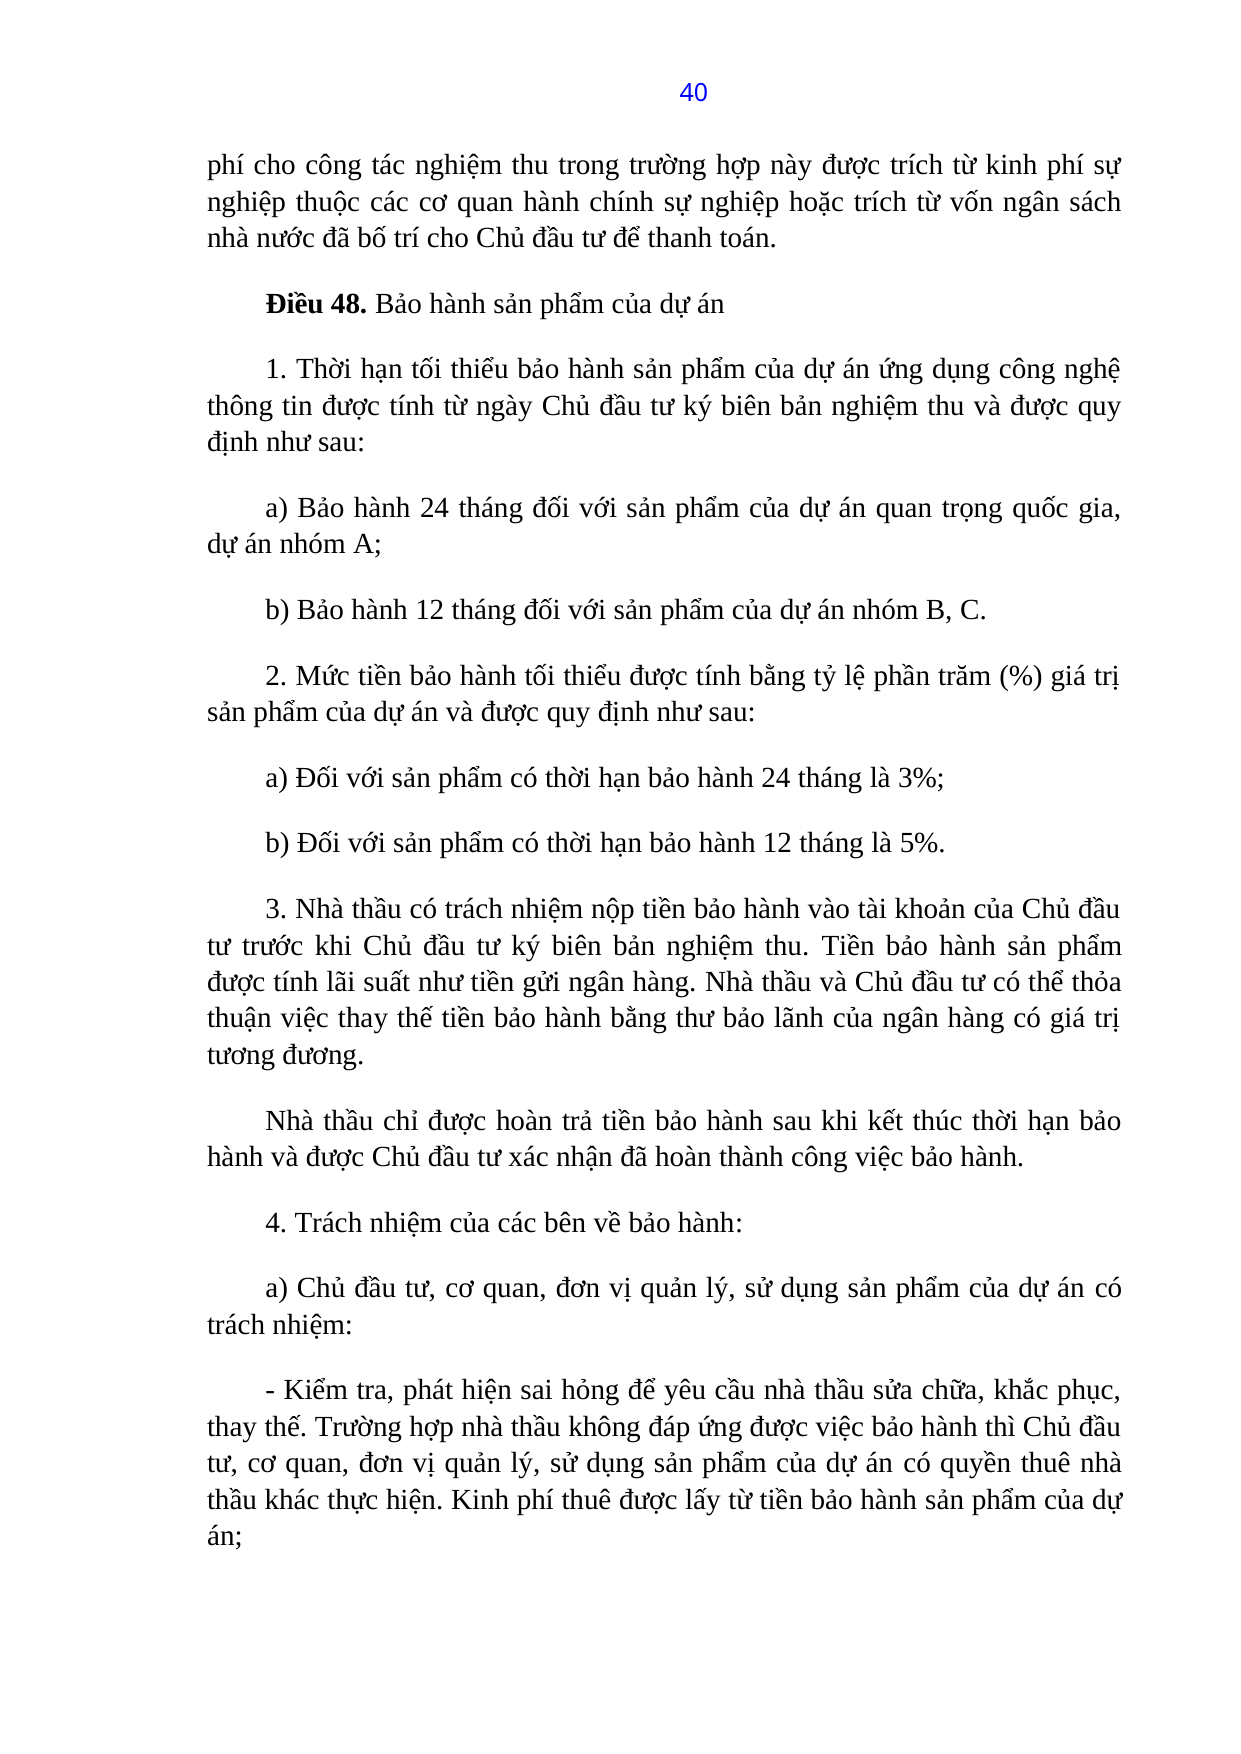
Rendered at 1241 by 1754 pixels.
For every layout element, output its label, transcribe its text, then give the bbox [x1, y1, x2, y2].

text 2. Mức tiền bảo hành tối thiểu được tính bằng tỷ lệ phần trăm (%) giá trị sản phẩm của dự án và được quy định như sau: [207, 658, 1122, 728]
text 3. Nhà thầu có trách nhiệm nộp tiền bảo hành vào tài khoản của Chủ đầu tư trước khi Chủ đầu tư ký biên bản nghiệm thu. Tiền bảo hành sản phẩm được tính lãi suất như tiền gửi ngân hàng. Nhà thầu và Chủ đầu tư có thể thỏa thuận việc thay thế tiền bảo hành bằng thư bảo lãnh của ngân hàng có giá trị tương đương. [207, 891, 1122, 1071]
text 4. Trách nhiệm của các bên về bảo hành: [207, 1205, 1122, 1238]
text b) Đối với sản phẩm có thời hạn bảo hành 12 tháng là 5%. [207, 826, 1122, 859]
text - Kiểm tra, phát hiện sai hỏng để yêu cầu nhà thầu sửa chữa, khắc phục, thay thế. Trường hợp nhà thầu không đáp ứng được việc bảo hành thì Chủ đầu tư, cơ quan, đơn vị quản lý, sử dụng sản phẩm của dự án có quyền thuê nhà thầu khác thực hiện. Kinh phí thuê được lấy từ tiền bảo hành sản phẩm của dự án; [207, 1373, 1122, 1552]
text b) Bảo hành 12 tháng đối với sản phẩm của dự án nhóm B, C. [207, 592, 1122, 626]
text a) Đối với sản phẩm có thời hạn bảo hành 24 tháng là 3%; [207, 760, 1122, 794]
text Nhà thầu chỉ được hoàn trả tiền bảo hành sau khi kết thúc thời hạn bảo hành và được Chủ đầu tư xác nhận đã hoàn thành công việc bảo hành. [207, 1103, 1122, 1173]
text 1. Thời hạn tối thiểu bảo hành sản phẩm của dự án ứng dụng công nghệ thông tin được tính từ ngày Chủ đầu tư ký biên bản nghiệm thu và được quy định như sau: [207, 352, 1122, 458]
text a) Bảo hành 24 tháng đối với sản phẩm của dự án quan trọng quốc gia, dự án nhóm A; [207, 490, 1122, 560]
text phí cho công tác nghiệm thu trong trường hợp này được trích từ kinh phí sự nghiệp thuộc các cơ quan hành chính sự nghiệp hoặc trích từ vốn ngân sách nhà nước đã bố trí cho Chủ đầu tư để thanh toán. [207, 148, 1122, 254]
text a) Chủ đầu tư, cơ quan, đơn vị quản lý, sử dụng sản phẩm của dự án có trách nhiệm: [207, 1271, 1122, 1341]
text Điều 48. Bảo hành sản phẩm của dự án [207, 286, 1122, 320]
